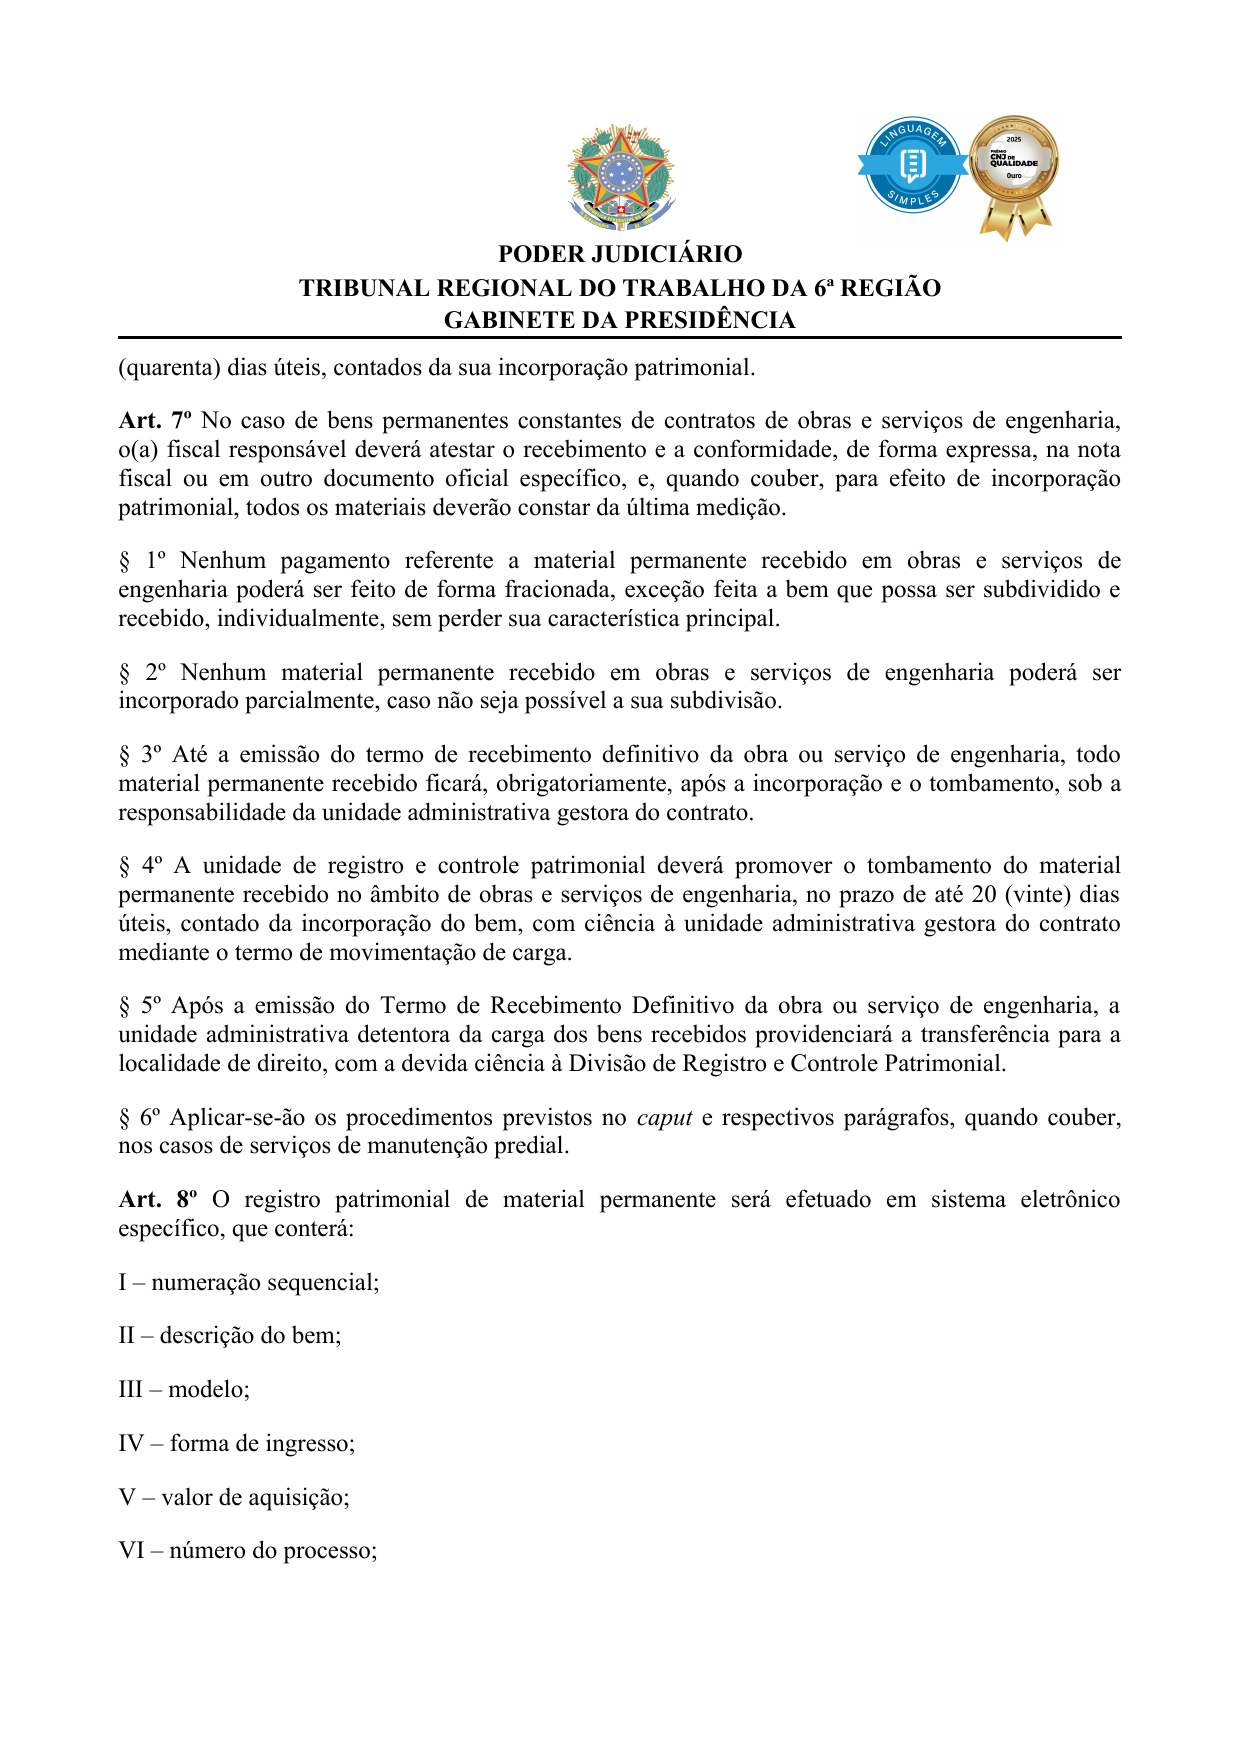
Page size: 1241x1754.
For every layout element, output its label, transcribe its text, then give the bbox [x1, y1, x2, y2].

text § 5º Após a emissão do Termo de Recebimento Definitivo da obra ou serviço de engenharia, a unidade administrativa detentora da carga dos bens recebidos providenciará a transferência para a localidade de direito, com a devida ciência à Divisão de Registro e Controle Patrimonial. [118, 991, 1122, 1077]
text (quarenta) dias úteis, contados da sua incorporação patrimonial. [118, 352, 1122, 381]
text § 1º Nenhum pagamento referente a material permanente recebido em obras e serviços de engenharia poderá ser feito de forma fracionada, exceção feita a bem que possa ser subdividido e recebido, individualmente, sem perder sua característica principal. [118, 546, 1122, 632]
text Art. 8º O registro patrimonial de material permanente será efetuado em sistema eletrônico específico, que conterá: [118, 1184, 1122, 1242]
text I – numeração sequencial; [118, 1267, 1122, 1296]
text VI – número do processo; [118, 1536, 1122, 1564]
text II – descrição do bem; [118, 1321, 1122, 1349]
text § 3º Até a emissão do termo de recebimento definitivo da obra ou serviço de engenharia, todo material permanente recebido ficará, obrigatoriamente, após a incorporação e o tombamento, sob a responsabilidade da unidade administrativa gestora do contrato. [118, 739, 1122, 826]
text IV – forma de ingresso; [118, 1428, 1122, 1457]
text § 4º A unidade de registro e controle patrimonial deverá promover o tombamento do material permanente recebido no âmbito de obras e serviços de engenharia, no prazo de até 20 (vinte) dias úteis, contado da incorporação do bem, com ciência à unidade administrativa gestora do contrato mediante o termo de movimentação de carga. [118, 851, 1122, 966]
picture [857, 114, 1061, 245]
text § 6º Aplicar-se-ão os procedimentos previstos no caput e respectivos parágrafos, quando couber, nos casos de serviços de manutenção predial. [118, 1102, 1122, 1159]
picture [557, 118, 683, 238]
text V – valor de aquisição; [118, 1482, 1122, 1511]
text § 2º Nenhum material permanente recebido em obras e serviços de engenharia poderá ser incorporado parcialmente, caso não seja possível a sua subdivisão. [118, 657, 1122, 714]
text III – modelo; [118, 1374, 1122, 1403]
text Art. 7º No caso de bens permanentes constantes de contratos de obras e serviços de engenharia, o(a) fiscal responsável deverá atestar o recebimento e a conformidade, de forma expressa, na nota fiscal ou em outro documento oficial específico, e, quando couber, para efeito de incorporação patrimonial, todos os materiais deverão constar da última medição. [118, 406, 1122, 521]
